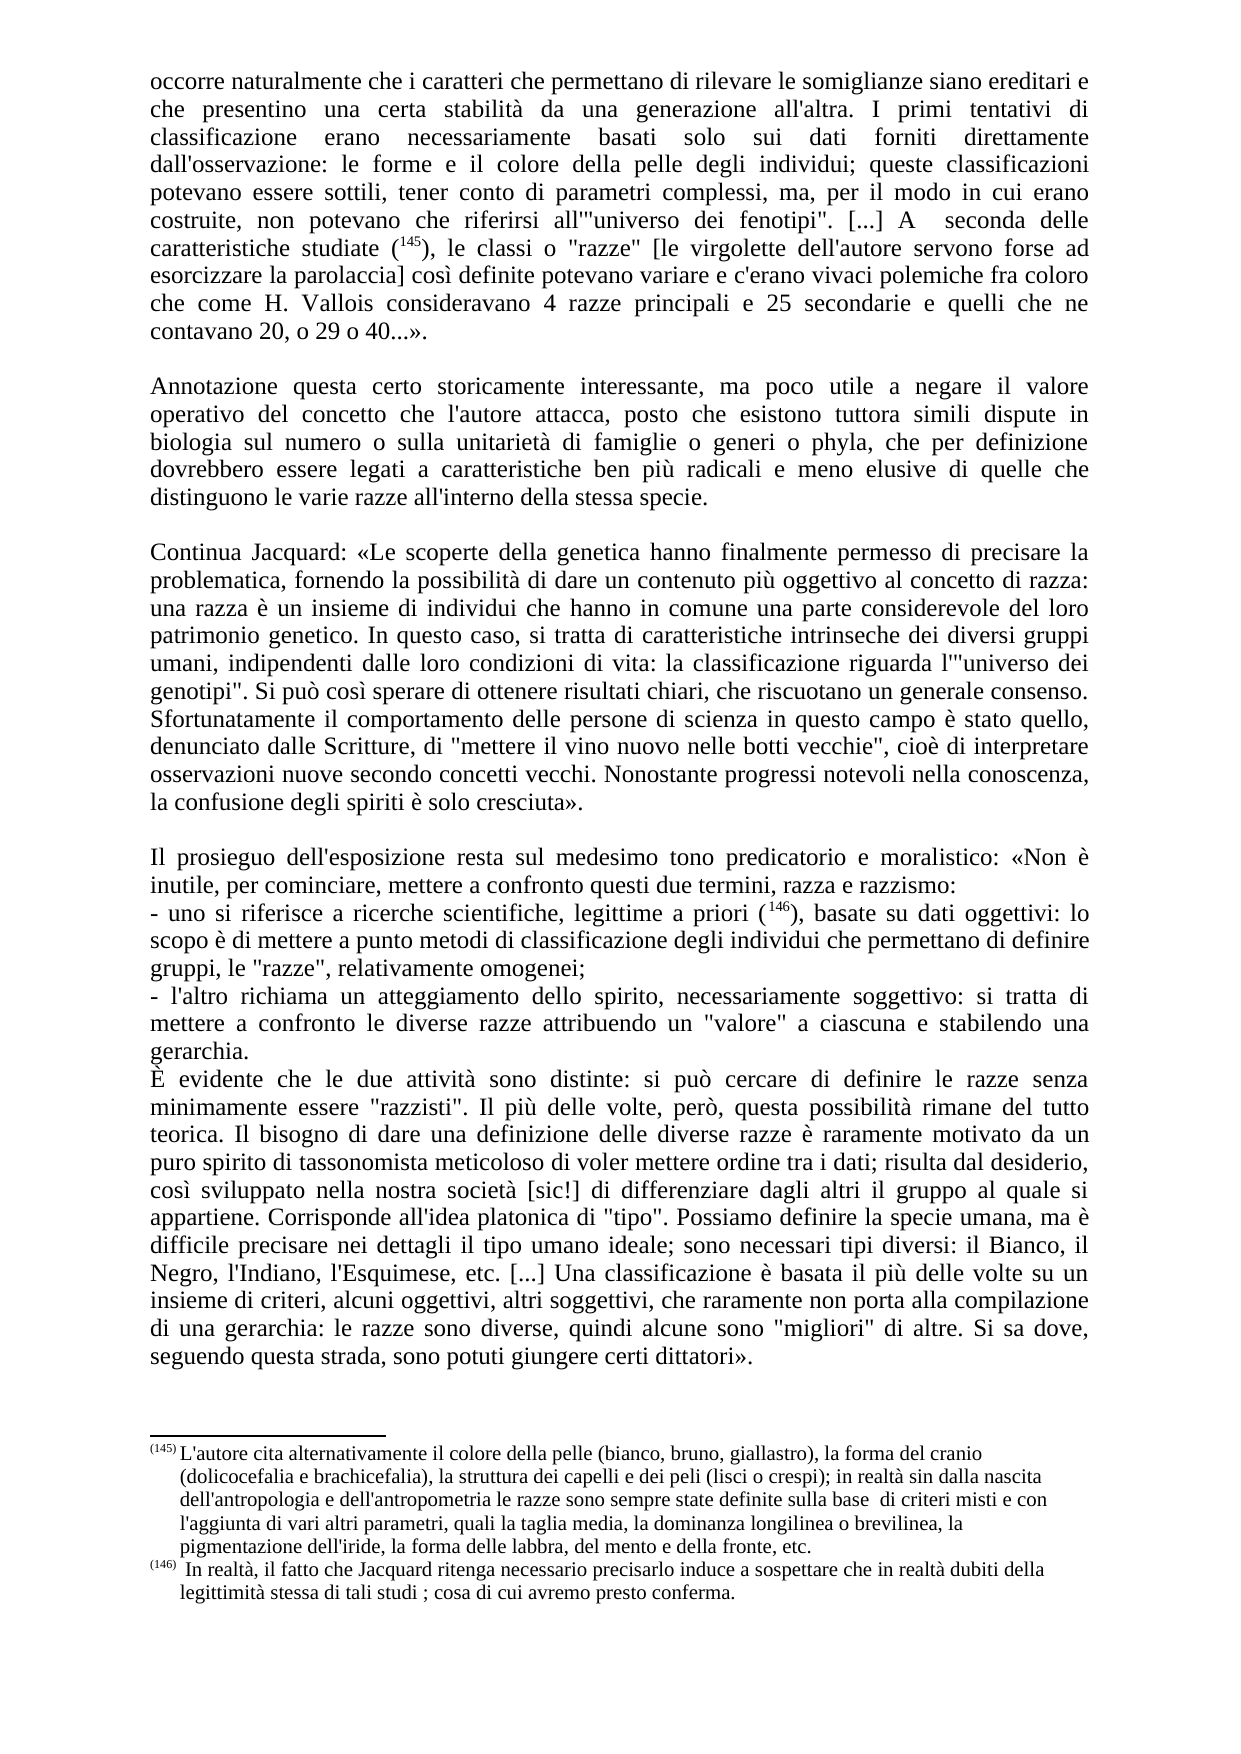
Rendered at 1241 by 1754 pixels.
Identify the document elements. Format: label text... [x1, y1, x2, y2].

list In realtà, il fatto che Jacquard ritenga necessario precisarlo induce a sospettare che in realtà dubiti della legittimità stessa di tali studi ; cosa di cui avremo presto conferma. [150, 1558, 1090, 1604]
text Annotazione questa certo storicamente interessante, ma poco utile a negare il valore operativo del concetto che l'autore attacca, posto che esistono tuttora simili dispute in biologia sul numero o sulla unitarietà di famiglie o generi o phyla, che per definizione dovrebbero essere legati a caratteristiche ben più radicali e meno elusive di quelle che distinguono le varie razze all'interno della stessa specie. [150, 372, 1090, 511]
list L'autore cita alternativamente il colore della pelle (bianco, bruno, giallastro), la forma del cranio (dolicocefalia e brachicefalia), la struttura dei capelli e dei peli (lisci o crespi); in realtà sin dalla nascita dell'antropologia e dell'antropometria le razze sono sempre state definite sulla base di criteri misti e con l'aggiunta di vari altri parametri, quali la taglia media, la dominanza longilinea o brevilinea, la pigmentazione dell'iride, la forma delle labbra, del mento e della fronte, etc. [150, 1442, 1090, 1558]
text Continua Jacquard: «Le scoperte della genetica hanno finalmente permesso di precisare la problematica, fornendo la possibilità di dare un contenuto più oggettivo al concetto di razza: una razza è un insieme di individui che hanno in comune una parte considerevole del loro patrimonio genetico. In questo caso, si tratta di caratteristiche intrinseche dei diversi gruppi umani, indipendenti dalle loro condizioni di vita: la classificazione riguarda l'"universo dei genotipi". Si può così sperare di ottenere risultati chiari, che riscuotano un generale consenso. Sfortunatamente il comportamento delle persone di scienza in questo campo è stato quello, denunciato dalle Scritture, di "mettere il vino nuovo nelle botti vecchie", cioè di interpretare osservazioni nuove secondo concetti vecchi. Nonostante progressi notevoli nella conoscenza, la confusione degli spiriti è solo cresciuta». [150, 538, 1090, 816]
text - uno si riferisce a ricerche scientifiche, legittime a priori (), basate su dati oggettivi: lo scopo è di mettere a punto metodi di classificazione degli individui che permettano di definire gruppi, le "razze", relativamente omogenei; [150, 899, 1090, 982]
text Il prosieguo dell'esposizione resta sul medesimo tono predicatorio e moralistico: «Non è inutile, per cominciare, mettere a confronto questi due termini, razza e razzismo: [150, 843, 1090, 899]
text occorre naturalmente che i caratteri che permettano di rilevare le somiglianze siano ereditari e che presentino una certa stabilità da una generazione all'altra. I primi tentativi di classificazione erano necessariamente basati solo sui dati forniti direttamente dall'osservazione: le forme e il colore della pelle degli individui; queste classificazioni potevano essere sottili, tener conto di parametri complessi, ma, per il modo in cui erano costruite, non potevano che riferirsi all'"universo dei fenotipi". [...] A seconda delle caratteristiche studiate (), le classi o "razze" [le virgolette dell'autore servono forse ad esorcizzare la parolaccia] così definite potevano variare e c'erano vivaci polemiche fra coloro che come H. Vallois consideravano 4 razze principali e 25 secondarie e quelli che ne contavano 20, o 29 o 40...». [150, 67, 1090, 344]
text - l'altro richiama un atteggiamento dello spirito, necessariamente soggettivo: si tratta di mettere a confronto le diverse razze attribuendo un "valore" a ciascuna e stabilendo una gerarchia. [150, 982, 1090, 1065]
text È evidente che le due attività sono distinte: si può cercare di definire le razze senza minimamente essere "razzisti". Il più delle volte, però, questa possibilità rimane del tutto teorica. Il bisogno di dare una definizione delle diverse razze è raramente motivato da un puro spirito di tassonomista meticoloso di voler mettere ordine tra i dati; risulta dal desiderio, così sviluppato nella nostra società [sic!] di differenziare dagli altri il gruppo al quale si appartiene. Corrisponde all'idea platonica di "tipo". Possiamo definire la specie umana, ma è difficile precisare nei dettagli il tipo umano ideale; sono necessari tipi diversi: il Bianco, il Negro, l'Indiano, l'Esquimese, etc. [...] Una classificazione è basata il più delle volte su un insieme di criteri, alcuni oggettivi, altri soggettivi, che raramente non porta alla compilazione di una gerarchia: le razze sono diverse, quindi alcune sono "migliori" di altre. Si sa dove, seguendo questa strada, sono potuti giungere certi dittatori». [150, 1065, 1090, 1370]
